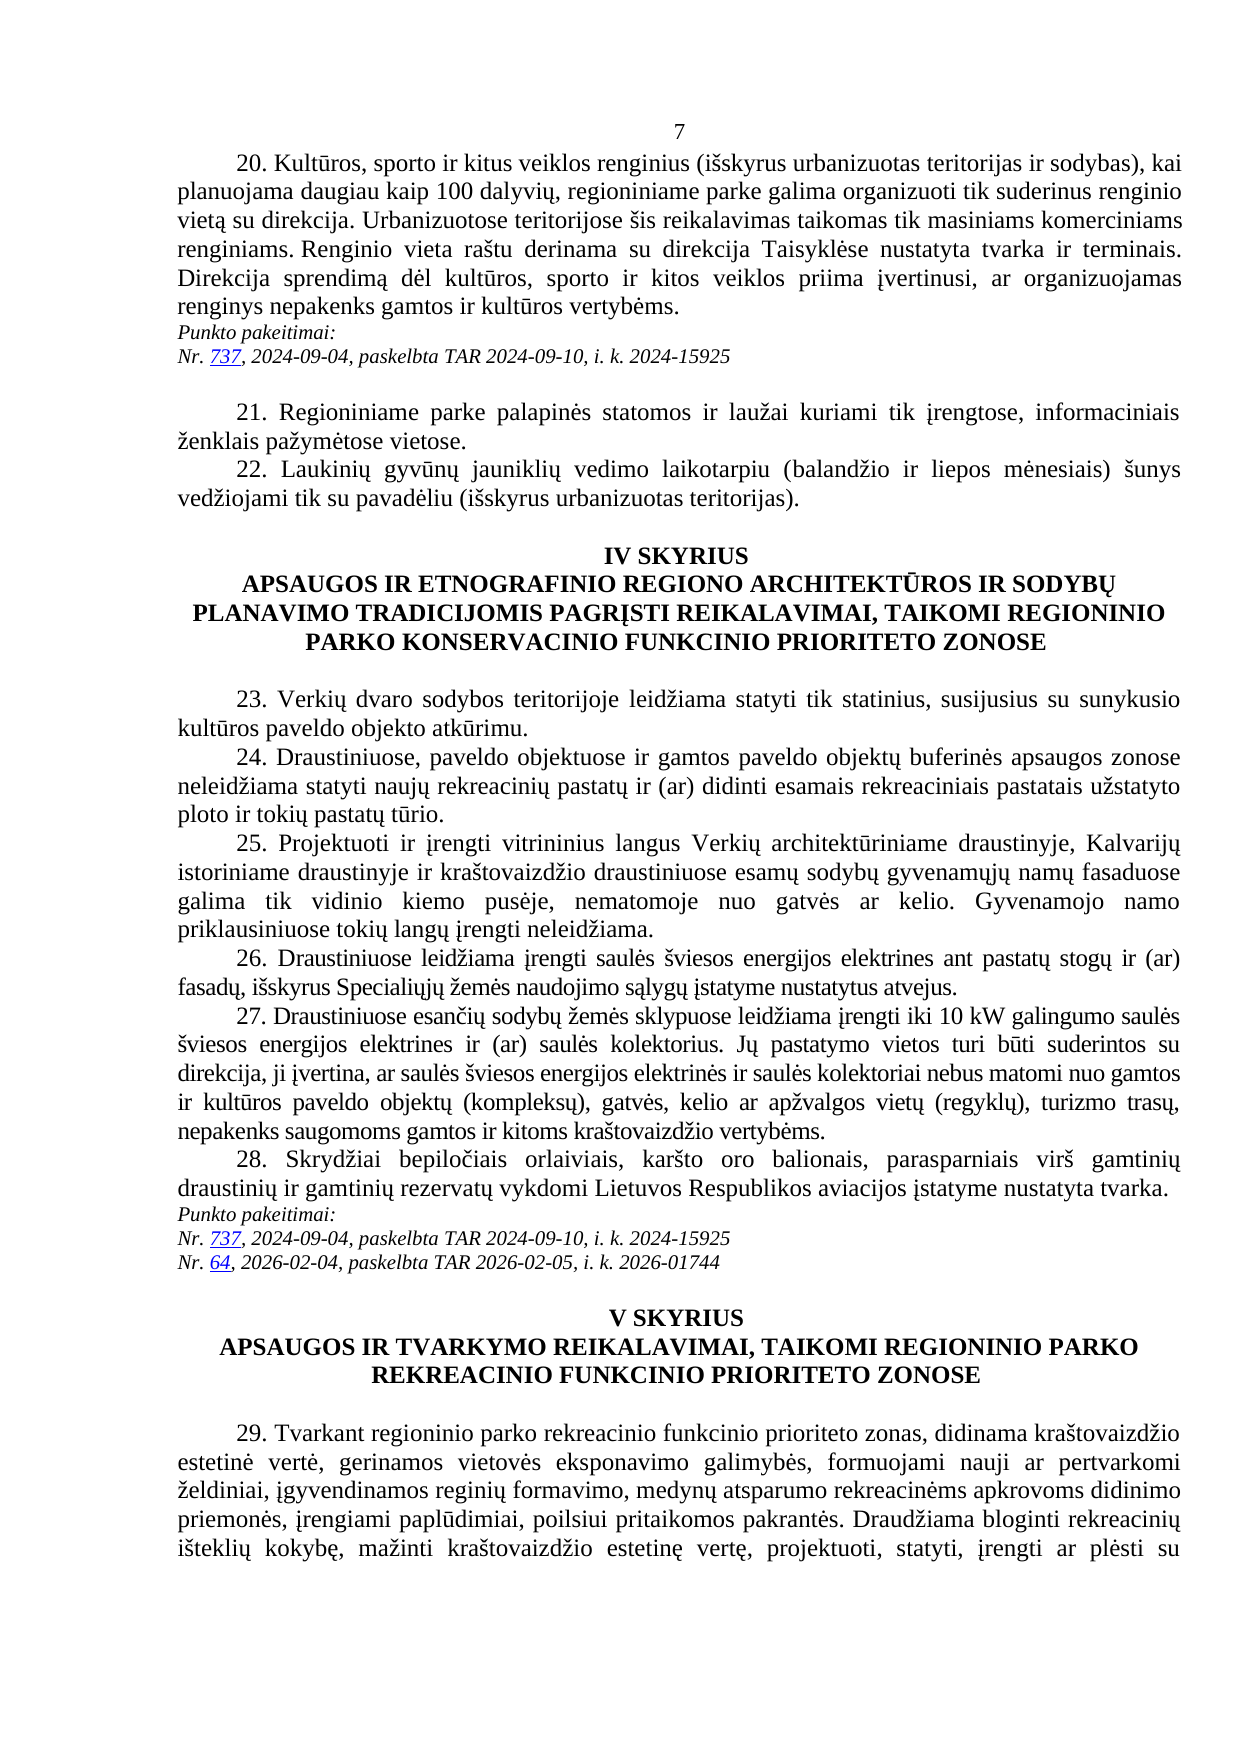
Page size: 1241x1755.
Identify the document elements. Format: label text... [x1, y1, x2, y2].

text Nr. 737, 2024-09-04, paskelbta TAR 2024-09-10, i. k. 2024-15925 [177, 1226, 1181, 1250]
text 21. Regioniniame parke palapinės statomos ir laužai kuriami tik įrengtose, informaciniais ženklais pažymėtose vietose. [177, 397, 1181, 454]
text V skyrius [177, 1303, 1181, 1332]
text Punkto pakeitimai: [177, 320, 1181, 344]
text 22. Laukinių gyvūnų jauniklių vedimo laikotarpiu (balandžio ir liepos mėnesiais) šunys vedžiojami tik su pavadėliu (išskyrus urbanizuotas teritorijas). [177, 454, 1181, 512]
text Punkto pakeitimai: [177, 1202, 1181, 1226]
text 28. Skrydžiai bepiločiais orlaiviais, karšto oro balionais, parasparniais virš gamtinių draustinių ir gamtinių rezervatų vykdomi Lietuvos Respublikos aviacijos įstatyme nustatyta tvarka. [177, 1144, 1181, 1202]
text 26. Draustiniuose leidžiama įrengti saulės šviesos energijos elektrines ant pastatų stogų ir (ar) fasadų, išskyrus Specialiųjų žemės naudojimo sąlygų įstatyme nustatytus atvejus. [177, 943, 1181, 1001]
text Nr. 64, 2026-02-04, paskelbta TAR 2026-02-05, i. k. 2026-01744 [177, 1250, 1181, 1274]
text 20. Kultūros, sporto ir kitus veiklos renginius (išskyrus urbanizuotas teritorijas ir sodybas), kai planuojama daugiau kaip 100 dalyvių, regioniniame parke galima organizuoti tik suderinus renginio vietą su direkcija. Urbanizuotose teritorijose šis reikalavimas taikomas tik masiniams komerciniams renginiams. Renginio vieta raštu derinama su direkcija Taisyklėse nustatyta tvarka ir terminais. Direkcija sprendimą dėl kultūros, sporto ir kitos veiklos priima įvertinusi, ar organizuojamas renginys nepakenks gamtos ir kultūros vertybėms. [177, 148, 1183, 320]
text 25. Projektuoti ir įrengti vitrininius langus Verkių architektūriniame draustinyje, Kalvarijų istoriniame draustinyje ir kraštovaizdžio draustiniuose esamų sodybų gyvenamųjų namų fasaduose galima tik vidinio kiemo pusėje, nematomoje nuo gatvės ar kelio. Gyvenamojo namo priklausiniuose tokių langų įrengti neleidžiama. [177, 828, 1181, 943]
text APSAUGOS IR ETNOGRAFINIO REGIONO ARCHITEKTŪROS IR SODYBŲ PLANAVIMO TRADICIJOMIS PAGRĮSTI REIKALAVIMAI, TAIKOMI REGIONINIO PARKO Konservacinio funkcinio prioriteto zonose [177, 569, 1181, 656]
text 29. Tvarkant regioninio parko rekreacinio funkcinio prioriteto zonas, didinama kraštovaizdžio estetinė vertė, gerinamos vietovės eksponavimo galimybės, formuojami nauji ar pertvarkomi želdiniai, įgyvendinamos reginių formavimo, medynų atsparumo rekreacinėms apkrovoms didinimo priemonės, įrengiami paplūdimiai, poilsiui pritaikomos pakrantės. Draudžiama bloginti rekreacinių išteklių kokybę, mažinti kraštovaizdžio estetinę vertę, projektuoti, statyti, įrengti ar plėsti su [177, 1418, 1181, 1562]
text 27. Draustiniuose esančių sodybų žemės sklypuose leidžiama įrengti iki 10 kW galingumo saulės šviesos energijos elektrines ir (ar) saulės kolektorius. Jų pastatymo vietos turi būti suderintos su direkcija, ji įvertina, ar saulės šviesos energijos elektrinės ir saulės kolektoriai nebus matomi nuo gamtos ir kultūros paveldo objektų (kompleksų), gatvės, kelio ar apžvalgos vietų (regyklų), turizmo trasų, nepakenks saugomoms gamtos ir kitoms kraštovaizdžio vertybėms. [177, 1001, 1181, 1144]
text Nr. 737, 2024-09-04, paskelbta TAR 2024-09-10, i. k. 2024-15925 [177, 344, 1181, 368]
text APSAUGOS IR TVARKYMO REIKALAVIMAI, TAIKOMI REGIONINIO PARKO rekreacinio funkcinio prioriteto ZONOSE [177, 1332, 1181, 1389]
text 23. Verkių dvaro sodybos teritorijoje leidžiama statyti tik statinius, susijusius su sunykusio kultūros paveldo objekto atkūrimu. [177, 684, 1181, 742]
text 24. Draustiniuose, paveldo objektuose ir gamtos paveldo objektų buferinės apsaugos zonose neleidžiama statyti naujų rekreacinių pastatų ir (ar) didinti esamais rekreaciniais pastatais užstatyto ploto ir tokių pastatų tūrio. [177, 742, 1181, 828]
text IV skyrius [177, 541, 1181, 569]
